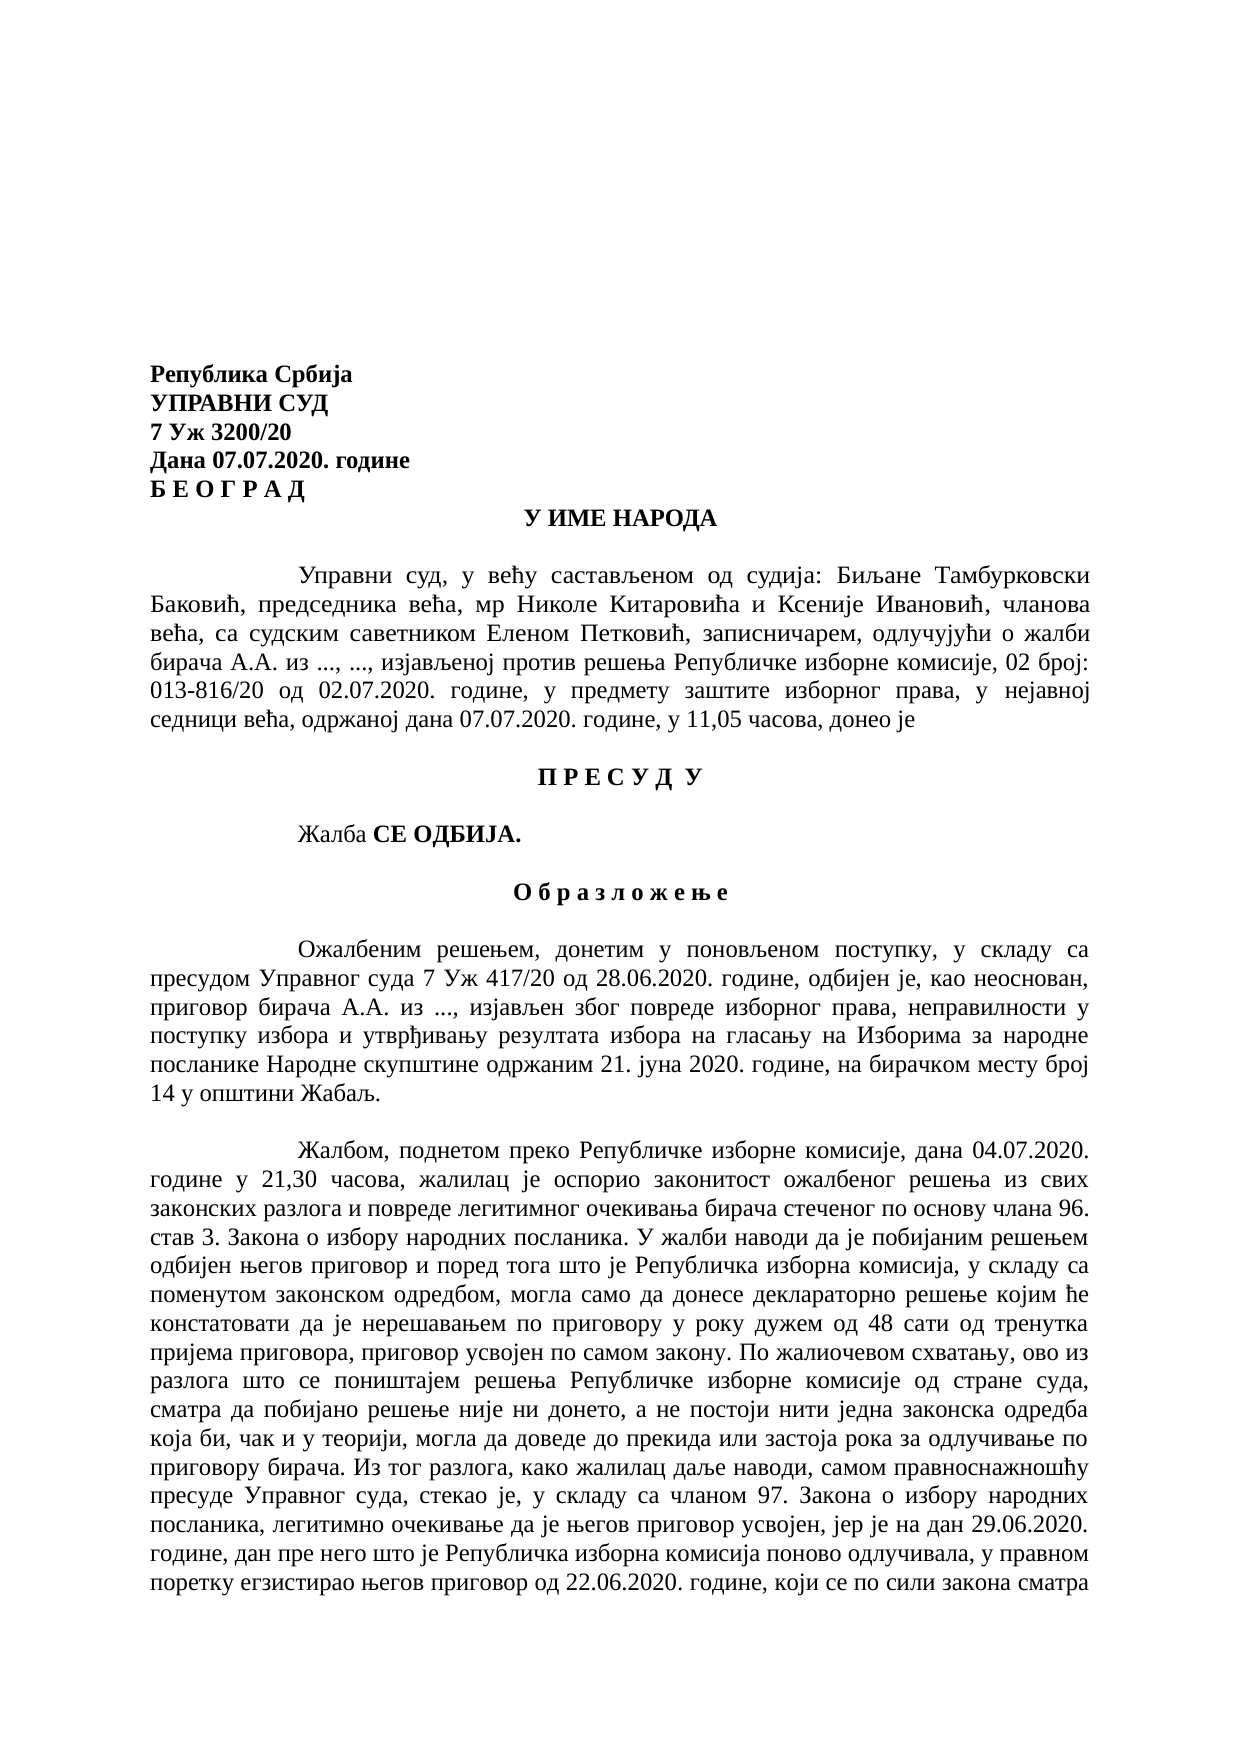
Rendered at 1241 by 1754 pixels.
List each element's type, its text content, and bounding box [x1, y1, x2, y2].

text Жалба СЕ ОДБИЈА. [150, 819, 1091, 848]
text 7 Уж 3200/20 [150, 417, 1091, 445]
text Б Е О Г Р А Д [150, 474, 1091, 503]
text О б р а з л о ж е њ е [150, 877, 1091, 905]
text Ожалбеним решењем, донетим у поновљеном поступку, у складу са пресудом Управног суда 7 Уж 417/20 од 28.06.2020. године, одбијен је, као неоснован, приговор бирача A.A. из ..., изјављен због повреде изборног права, неправилности у поступку избора и утврђивању резултата избора на гласању на Изборима за народне посланике Народне скупштине одржаним 21. јуна 2020. године, на бирачком месту број 14 у општини Жабаљ. [150, 934, 1091, 1107]
text П Р Е С У Д У [150, 762, 1091, 790]
text Дана 07.07.2020. године [150, 445, 1091, 474]
text У ИМЕ НАРОДА [150, 503, 1091, 532]
text Управни суд, у већу састављеном од судија: Биљане Тамбурковски Баковић, председника већа, мр Николе Китаровића и Ксеније Ивановић, чланова већа, са судским саветником Еленом Петковић, записничарем, одлучујући о жалби бирача A.A. из ..., ..., изјављеној против решења Републичке изборне комисије, 02 број: 013-816/20 од 02.07.2020. године, у предмету заштите изборног права, у нејавној седници већа, одржаној дана 07.07.2020. године, у 11,05 часова, донео је [150, 560, 1091, 733]
text Република Србија [150, 148, 1091, 388]
text УПРАВНИ СУД [150, 388, 1091, 417]
text Жалбом, поднетом преко Републичке изборне комисије, дана 04.07.2020. године у 21,30 часова, жалилац је оспорио законитост ожалбеног решења из свих законских разлога и повреде легитимног очекивања бирача стеченог по основу члана 96. став 3. Закона о избору народних посланика. У жалби наводи да је побијаним решењем одбијен његов приговор и поред тога што је Републичка изборна комисија, у складу са поменутом законском одредбом, могла само да донесе деклараторно решење којим ће констатовати да је нерешавањем по приговору у року дужем од 48 сати од тренутка пријема приговора, приговор усвојен по самом закону. По жалиочевом схватању, ово из разлога што се поништајем решења Републичке изборне комисије од стране суда, сматра да побијано решење није ни донето, а не постоји нити једна законска одредба која би, чак и у теорији, могла да доведе до прекида или застоја рока за одлучивање по приговору бирача. Из тог разлога, како жалилац даље наводи, самом правноснажношћу пресуде Управног суда, стекао је, у складу са чланом 97. Закона о избору народних посланика, легитимно очекивање да је његов приговор усвојен, јер је на дан 29.06.2020. године, дан пре него што је Републичка изборна комисија поново одлучивала, у правном поретку егзистирао његов приговор од 22.06.2020. године, који се по сили закона сматра [150, 1135, 1091, 1595]
